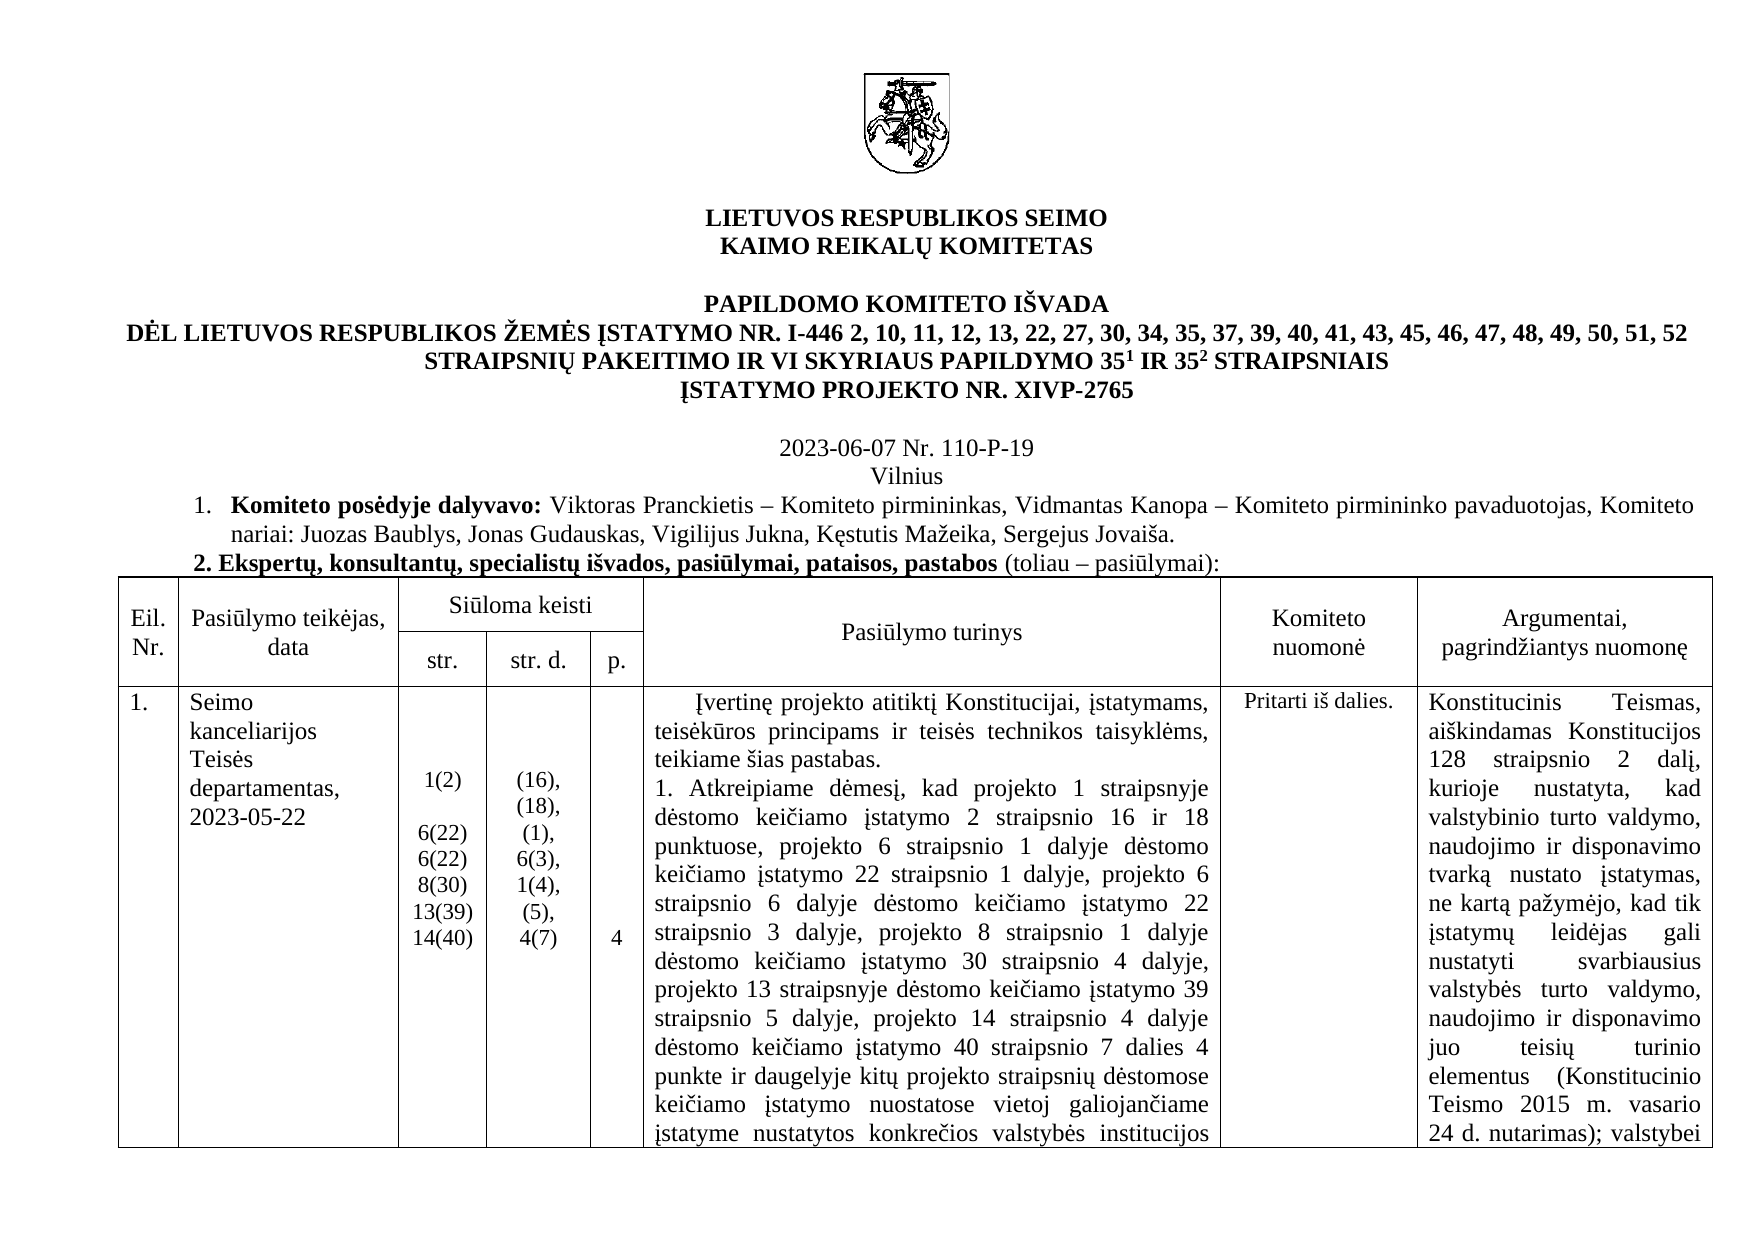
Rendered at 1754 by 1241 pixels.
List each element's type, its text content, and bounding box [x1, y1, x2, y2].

table_header Pasiūlymo turinys [644, 578, 1220, 686]
subtitle 2. Ekspertų, konsultantų, specialistų išvados, pasiūlymai, pataisos, pastabos (toliau – pasiūlymai): [118, 548, 1695, 576]
table_cell str. [399, 632, 486, 686]
table_cell Pritarti iš dalies. [1221, 687, 1417, 1147]
text ĮSTATYMO PROJEKTO NR. XIVP-2765 [118, 375, 1695, 404]
table_cell Įvertinę projekto atitiktį Konstitucijai, įstatymams, teisėkūros principams ir teisės technikos taisyklėms, teikiame šias pastabas. 1. Atkreipiame dėmesį, kad projekto 1 straipsnyje dėstomo keičiamo įstatymo 2 straipsnio 16 ir 18 punktuose, projekto 6 straipsnio 1 dalyje dėstomo keičiamo įstatymo 22 straipsnio 1 dalyje, projekto 6 straipsnio 6 dalyje dėstomo keičiamo įstatymo 22 straipsnio 3 dalyje, projekto 8 straipsnio 1 dalyje dėstomo keičiamo įstatymo 30 straipsnio 4 dalyje, projekto 13 straipsnyje dėstomo keičiamo įstatymo 39 straipsnio 5 dalyje, projekto 14 straipsnio 4 dalyje dėstomo keičiamo įstatymo 40 straipsnio 7 dalies 4 punkte ir daugelyje kitų projekto straipsnių dėstomose keičiamo įstatymo nuostatose vietoj galiojančiame įstatyme nustatytos konkrečios valstybės institucijos [644, 687, 1220, 1147]
table_cell (16), (18), (1), 6(3), 1(4), (5), 4(7) [487, 687, 590, 1147]
table_header Pasiūlymo teikėjas, data [179, 578, 398, 686]
table_cell 1. [119, 687, 178, 1147]
table_cell 1(2) 6(22) 6(22) 8(30) 13(39) 14(40) [399, 687, 486, 1147]
list Komiteto posėdyje dalyvavo: Viktoras Pranckietis – Komiteto pirmininkas, Vidmantas Kanopa – Komiteto pirmininko pavaduotojas, Komiteto nariai: Juozas Baublys, Jonas Gudauskas, Vigilijus Jukna, Kęstutis Mažeika, Sergejus Jovaiša. [193, 490, 1695, 548]
table_header Argumentai, pagrindžiantys nuomonę [1418, 578, 1712, 686]
text LIETUVOS RESPUBLIKOS SEIMO [118, 203, 1695, 231]
subtitle PAPILDOMO KOMITETO IŠVADA [118, 289, 1695, 318]
table_cell 4 [591, 687, 643, 1147]
table_header Eil. Nr. [119, 578, 178, 686]
table_cell p. [591, 632, 643, 686]
text Vilnius [118, 461, 1695, 490]
table_cell Konstitucinis Teismas, aiškindamas Konstitucijos 128 straipsnio 2 dalį, kurioje nustatyta, kad valstybinio turto valdymo, naudojimo ir disponavimo tvarką nustato įstatymas, ne kartą pažymėjo, kad tik įstatymų leidėjas gali nustatyti svarbiausius valstybės turto valdymo, naudojimo ir disponavimo juo teisių turinio elementus (Konstitucinio Teismo 2015 m. vasario 24 d. nutarimas); valstybei [1418, 687, 1712, 1147]
text DĖL LIETUVOS RESPUBLIKOS ŽEMĖS ĮSTATYMO NR. I-446 2, 10, 11, 12, 13, 22, 27, 30, 34, 35, 37, 39, 40, 41, 43, 45, 46, 47, 48, 49, 50, 51, 52 STRAIPSNIŲ PAKEITIMO IR VI SKYRIAUS PAPILDYMO 351 IR 352 STRAIPSNIAIS [118, 318, 1695, 375]
table_cell Seimo kanceliarijos Teisės departamentas, 2023-05-22 [179, 687, 398, 1147]
text 2023-06-07 Nr. 110-P-19 [118, 433, 1695, 461]
table_header Komiteto nuomonė [1221, 578, 1417, 686]
table_header Siūloma keisti [399, 578, 643, 631]
text Kaimo reikalų komitetas [118, 231, 1695, 260]
table_cell str. d. [487, 632, 590, 686]
